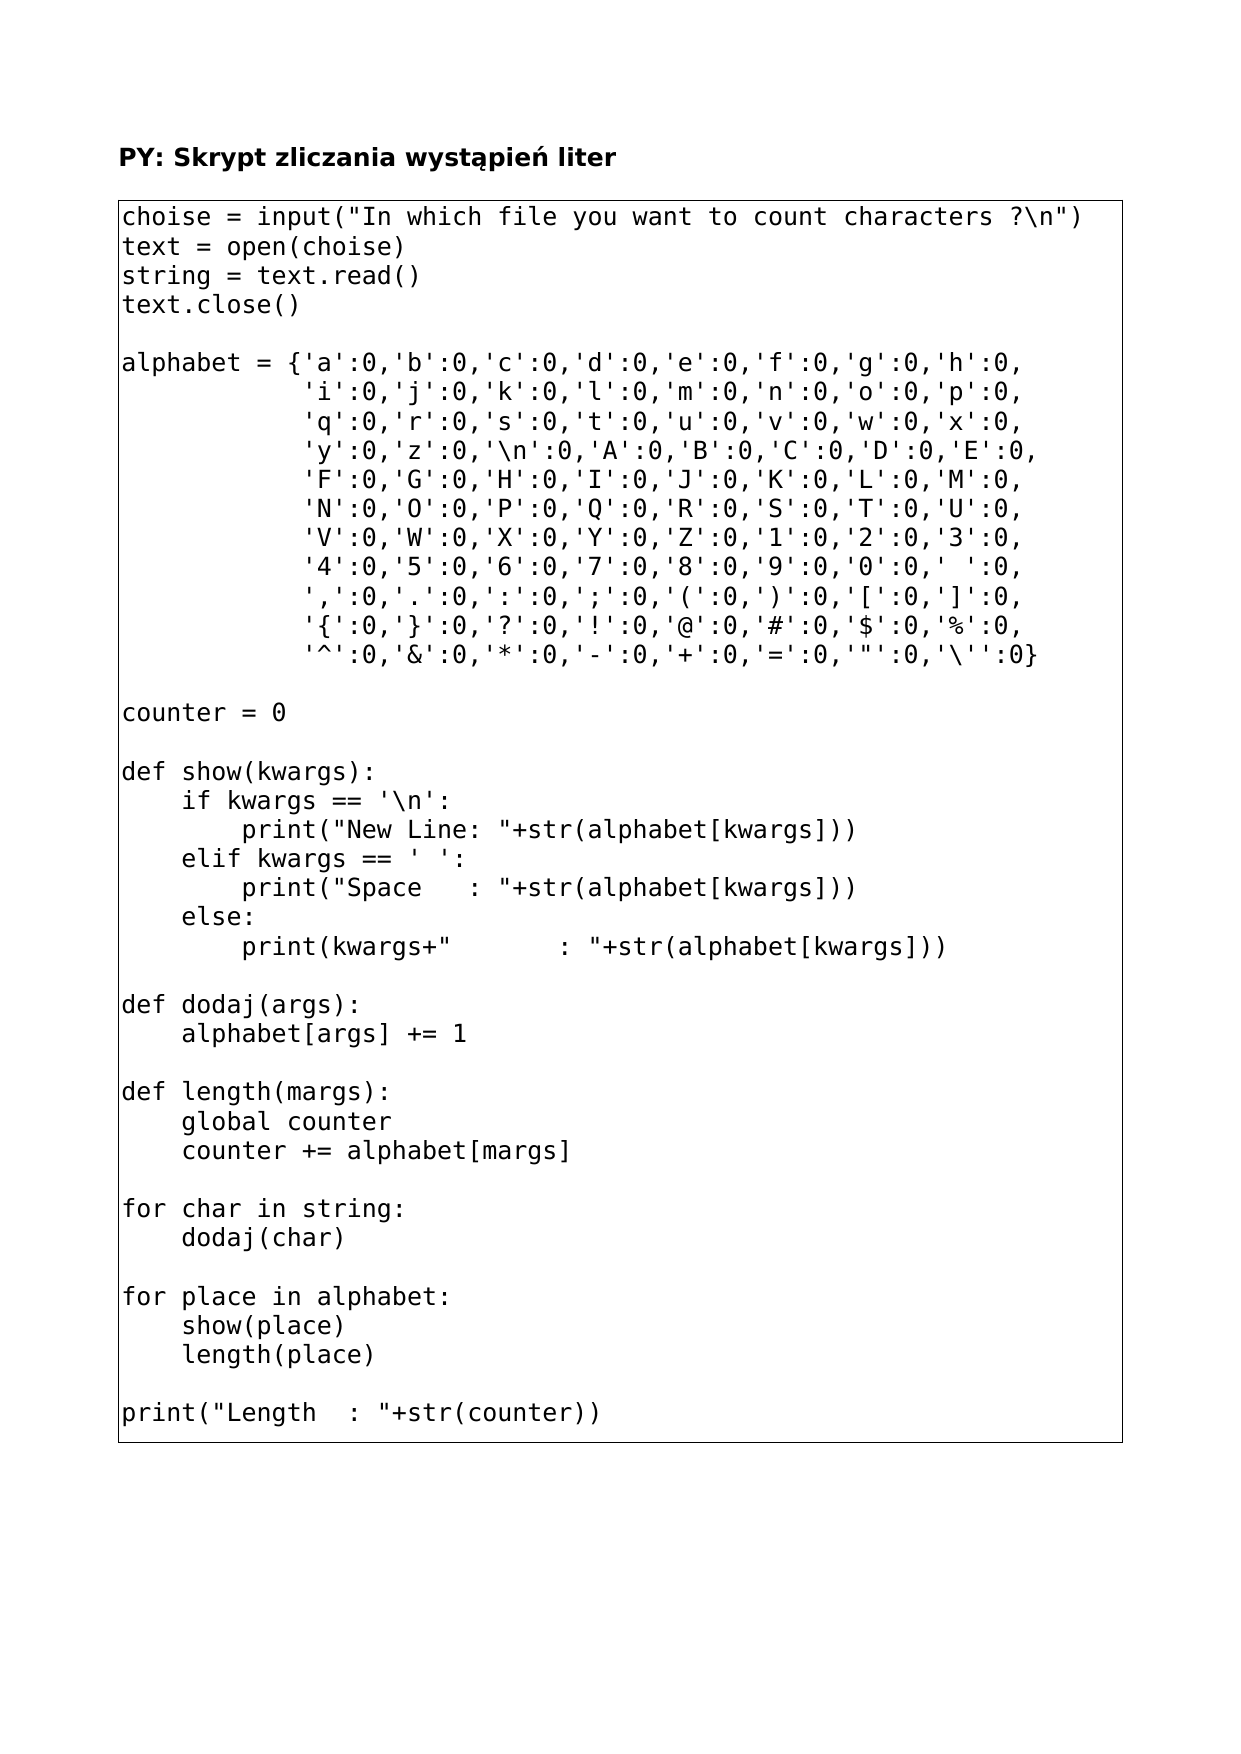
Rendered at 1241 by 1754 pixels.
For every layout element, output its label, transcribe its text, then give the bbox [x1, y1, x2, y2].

table_header choise = input("In which file you want to count characters ?\n") text = open(choise) string = text.read() text.close() alphabet = {'a':0,'b':0,'c':0,'d':0,'e':0,'f':0,'g':0,'h':0, 'i':0,'j':0,'k':0,'l':0,'m':0,'n':0,'o':0,'p':0, 'q':0,'r':0,'s':0,'t':0,'u':0,'v':0,'w':0,'x':0, 'y':0,'z':0,'\n':0,'A':0,'B':0,'C':0,'D':0,'E':0, 'F':0,'G':0,'H':0,'I':0,'J':0,'K':0,'L':0,'M':0, 'N':0,'O':0,'P':0,'Q':0,'R':0,'S':0,'T':0,'U':0, 'V':0,'W':0,'X':0,'Y':0,'Z':0,'1':0,'2':0,'3':0, '4':0,'5':0,'6':0,'7':0,'8':0,'9':0,'0':0,' ':0, ',':0,'.':0,':':0,';':0,'(':0,')':0,'[':0,']':0, '{':0,'}':0,'?':0,'!':0,'@':0,'#':0,'$':0,'%':0, '^':0,'&':0,'*':0,'-':0,'+':0,'=':0,'"':0,'\'':0} counter = 0 def show(kwargs): if kwargs == '\n': print("New Line: "+str(alphabet[kwargs])) elif kwargs == ' ': print("Space : "+str(alphabet[kwargs])) else: print(kwargs+" : "+str(alphabet[kwargs])) def dodaj(args): alphabet[args] += 1 def length(margs): global counter counter += alphabet[margs] for char in string: dodaj(char) for place in alphabet: show(place) length(place) print("Length : "+str(counter)) [119, 201, 1122, 1442]
subtitle PY: Skrypt zliczania wystąpień liter [118, 143, 1122, 172]
